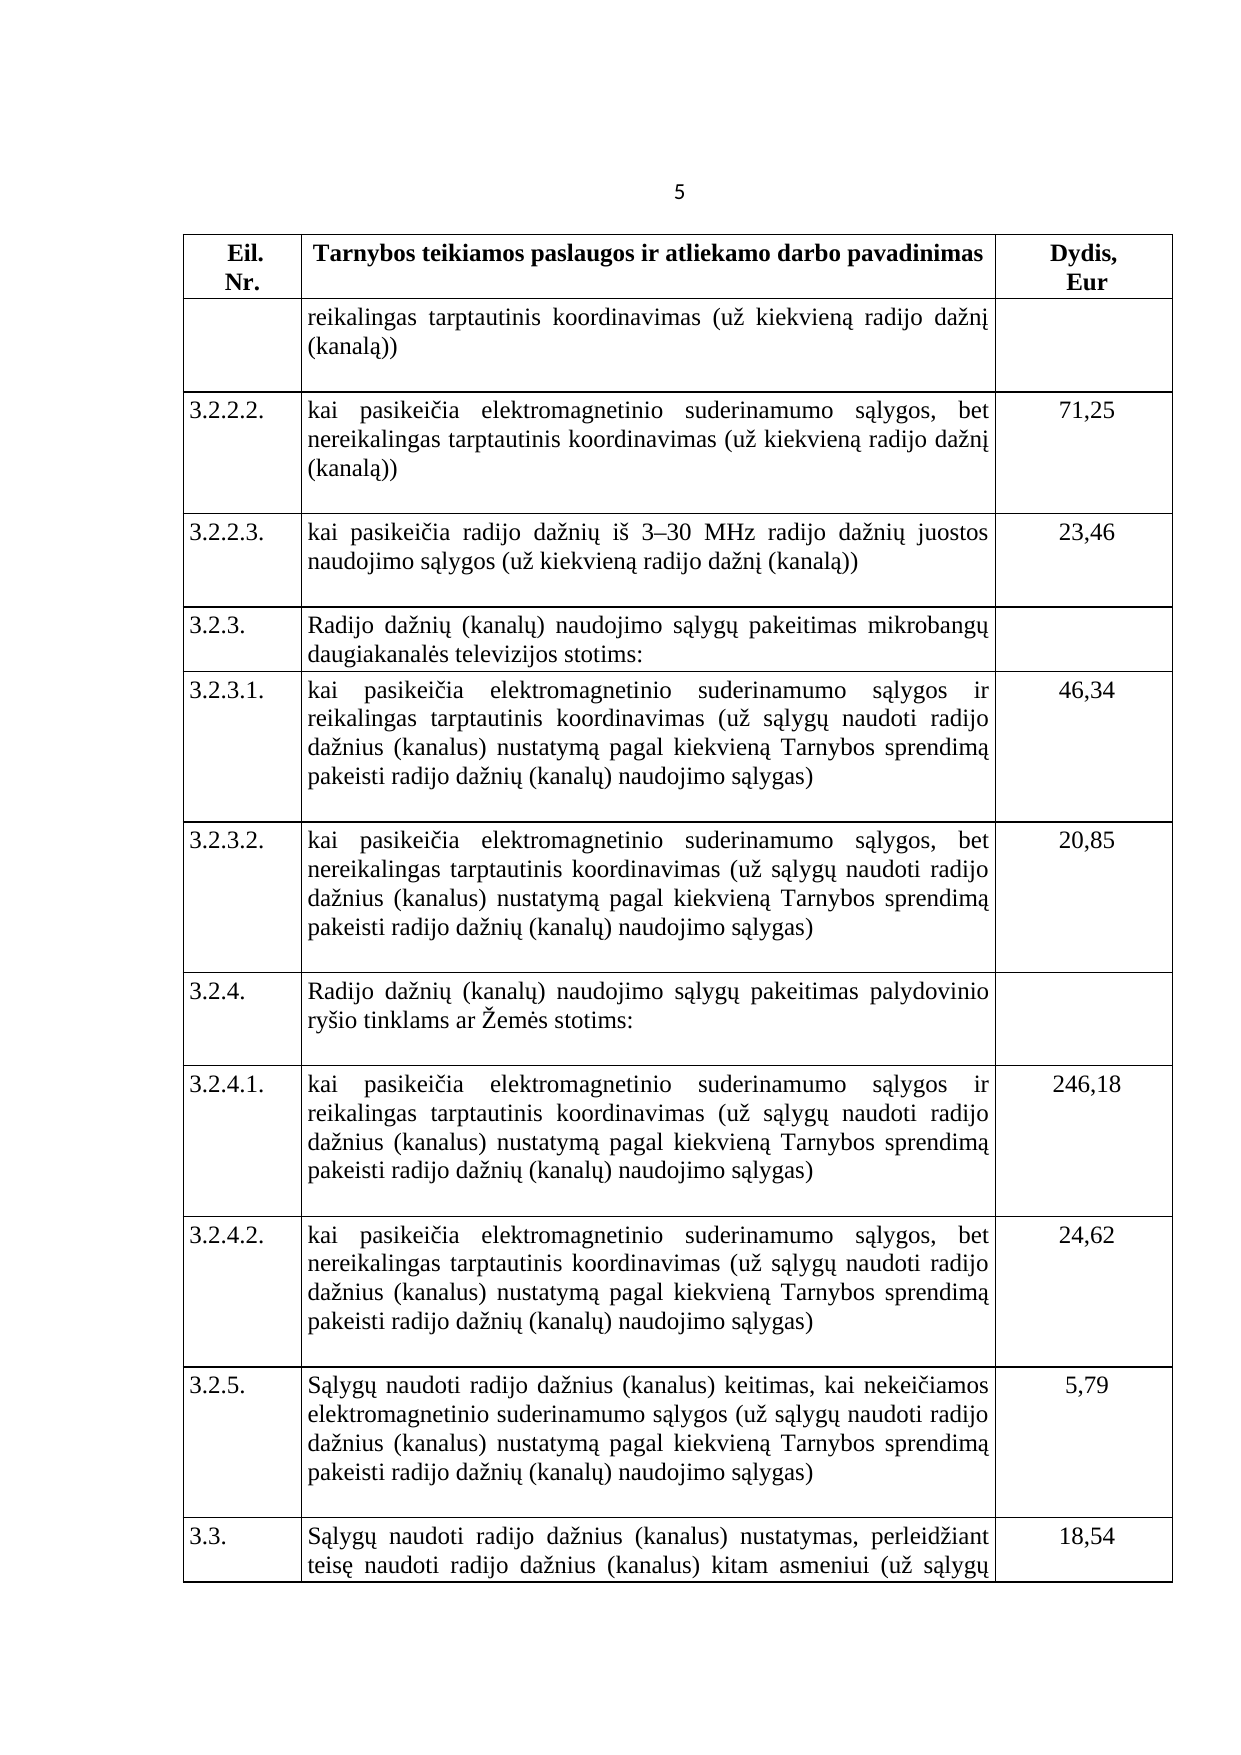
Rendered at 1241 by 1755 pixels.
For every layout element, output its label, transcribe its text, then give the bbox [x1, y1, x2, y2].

table_header Dydis, Eur [996, 235, 1172, 298]
table_cell 3.2.5. [184, 1368, 301, 1517]
table_header Eil. Nr. [184, 235, 301, 298]
table_cell Sąlygų naudoti radijo dažnius (kanalus) nustatymas, perleidžiant teisę naudoti radijo dažnius (kanalus) kitam asmeniui (už sąlygų [302, 1518, 995, 1581]
table_cell kai pasikeičia elektromagnetinio suderinamumo sąlygos, bet nereikalingas tarptautinis koordinavimas (už kiekvieną radijo dažnį (kanalą)) [302, 393, 995, 513]
table_cell kai pasikeičia elektromagnetinio suderinamumo sąlygos, bet nereikalingas tarptautinis koordinavimas (už sąlygų naudoti radijo dažnius (kanalus) nustatymą pagal kiekvieną Tarnybos sprendimą pakeisti radijo dažnių (kanalų) naudojimo sąlygas) [302, 1217, 995, 1366]
table_cell 5,79 [996, 1368, 1172, 1517]
table_cell 20,85 [996, 823, 1172, 972]
table_cell 3.2.4. [184, 973, 301, 1065]
table_cell 23,46 [996, 514, 1172, 606]
table_cell [996, 299, 1172, 391]
table_cell 46,34 [996, 672, 1172, 821]
table_cell 3.2.4.1. [184, 1066, 301, 1216]
table_cell [996, 608, 1172, 671]
table_cell Sąlygų naudoti radijo dažnius (kanalus) keitimas, kai nekeičiamos elektromagnetinio suderinamumo sąlygos (už sąlygų naudoti radijo dažnius (kanalus) nustatymą pagal kiekvieną Tarnybos sprendimą pakeisti radijo dažnių (kanalų) naudojimo sąlygas) [302, 1368, 995, 1517]
table_header Tarnybos teikiamos paslaugos ir atliekamo darbo pavadinimas [302, 235, 995, 298]
table_cell 3.2.3. [184, 608, 301, 671]
table_cell 3.2.4.2. [184, 1217, 301, 1366]
table_cell 18,54 [996, 1518, 1172, 1581]
table_cell reikalingas tarptautinis koordinavimas (už kiekvieną radijo dažnį (kanalą)) [302, 299, 995, 391]
table_cell 3.2.2.2. [184, 393, 301, 513]
table_cell 3.2.3.2. [184, 823, 301, 972]
table_cell 3.2.3.1. [184, 672, 301, 821]
table_cell kai pasikeičia elektromagnetinio suderinamumo sąlygos ir reikalingas tarptautinis koordinavimas (už sąlygų naudoti radijo dažnius (kanalus) nustatymą pagal kiekvieną Tarnybos sprendimą pakeisti radijo dažnių (kanalų) naudojimo sąlygas) [302, 672, 995, 821]
table_cell [184, 299, 301, 391]
table_cell kai pasikeičia elektromagnetinio suderinamumo sąlygos, bet nereikalingas tarptautinis koordinavimas (už sąlygų naudoti radijo dažnius (kanalus) nustatymą pagal kiekvieną Tarnybos sprendimą pakeisti radijo dažnių (kanalų) naudojimo sąlygas) [302, 823, 995, 972]
table_cell 3.2.2.3. [184, 514, 301, 606]
table_cell [996, 973, 1172, 1065]
table_cell Radijo dažnių (kanalų) naudojimo sąlygų pakeitimas mikrobangų daugiakanalės televizijos stotims: [302, 608, 995, 671]
table_cell 24,62 [996, 1217, 1172, 1366]
table_cell 3.3. [184, 1518, 301, 1581]
table_cell 71,25 [996, 393, 1172, 513]
table_cell kai pasikeičia radijo dažnių iš 3–30 MHz radijo dažnių juostos naudojimo sąlygos (už kiekvieną radijo dažnį (kanalą)) [302, 514, 995, 606]
table_cell 246,18 [996, 1066, 1172, 1216]
table_cell Radijo dažnių (kanalų) naudojimo sąlygų pakeitimas palydovinio ryšio tinklams ar Žemės stotims: [302, 973, 995, 1065]
table_cell kai pasikeičia elektromagnetinio suderinamumo sąlygos ir reikalingas tarptautinis koordinavimas (už sąlygų naudoti radijo dažnius (kanalus) nustatymą pagal kiekvieną Tarnybos sprendimą pakeisti radijo dažnių (kanalų) naudojimo sąlygas) [302, 1066, 995, 1216]
